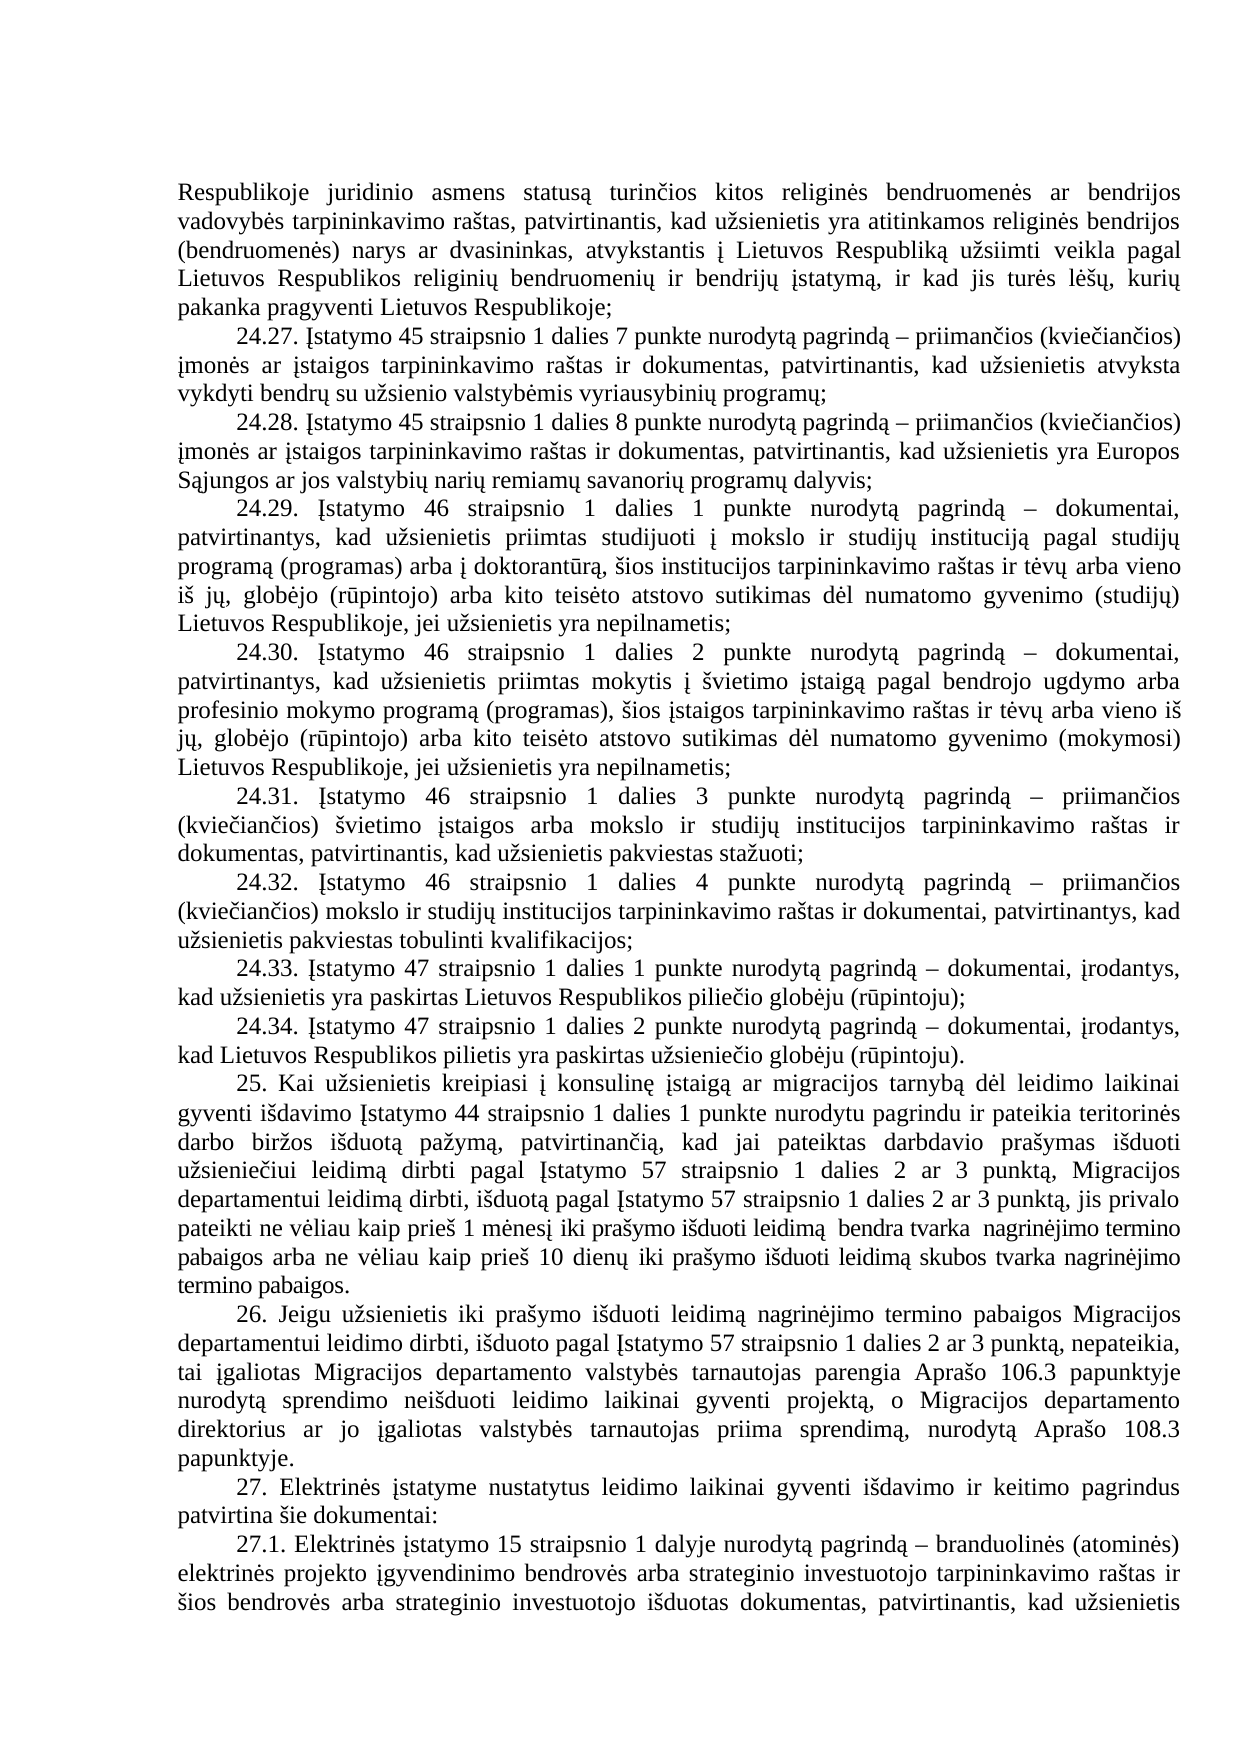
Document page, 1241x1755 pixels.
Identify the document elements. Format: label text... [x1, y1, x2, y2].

text 24.31. Įstatymo 46 straipsnio 1 dalies 3 punkte nurodytą pagrindą – priimančios (kviečiančios) švietimo įstaigos arba mokslo ir studijų institucijos tarpininkavimo raštas ir dokumentas, patvirtinantis, kad užsienietis pakviestas stažuoti; [177, 781, 1181, 867]
text 25. Kai užsienietis kreipiasi į konsulinę įstaigą ar migracijos tarnybą dėl leidimo laikinai gyventi išdavimo Įstatymo 44 straipsnio 1 dalies 1 punkte nurodytu pagrindu ir pateikia teritorinės darbo biržos išduotą pažymą, patvirtinančią, kad jai pateiktas darbdavio prašymas išduoti užsieniečiui leidimą dirbti pagal Įstatymo 57 straipsnio 1 dalies 2 ar 3 punktą, Migracijos departamentui leidimą dirbti, išduotą pagal Įstatymo 57 straipsnio 1 dalies 2 ar 3 punktą, jis privalo pateikti ne vėliau kaip prieš 1 mėnesį iki prašymo išduoti leidimą bendra tvarka nagrinėjimo termino pabaigos arba ne vėliau kaip prieš 10 dienų iki prašymo išduoti leidimą skubos tvarka nagrinėjimo termino pabaigos. [177, 1068, 1181, 1299]
text 24.30. Įstatymo 46 straipsnio 1 dalies 2 punkte nurodytą pagrindą – dokumentai, patvirtinantys, kad užsienietis priimtas mokytis į švietimo įstaigą pagal bendrojo ugdymo arba profesinio mokymo programą (programas), šios įstaigos tarpininkavimo raštas ir tėvų arba vieno iš jų, globėjo (rūpintojo) arba kito teisėto atstovo sutikimas dėl numatomo gyvenimo (mokymosi) Lietuvos Respublikoje, jei užsienietis yra nepilnametis; [177, 637, 1181, 781]
text Respublikoje juridinio asmens statusą turinčios kitos religinės bendruomenės ar bendrijos vadovybės tarpininkavimo raštas, patvirtinantis, kad užsienietis yra atitinkamos religinės bendrijos (bendruomenės) narys ar dvasininkas, atvykstantis į Lietuvos Respubliką užsiimti veikla pagal Lietuvos Respublikos religinių bendruomenių ir bendrijų įstatymą, ir kad jis turės lėšų, kurių pakanka pragyventi Lietuvos Respublikoje; [177, 177, 1181, 321]
text 24.28. Įstatymo 45 straipsnio 1 dalies 8 punkte nurodytą pagrindą – priimančios (kviečiančios) įmonės ar įstaigos tarpininkavimo raštas ir dokumentas, patvirtinantis, kad užsienietis yra Europos Sąjungos ar jos valstybių narių remiamų savanorių programų dalyvis; [177, 407, 1181, 493]
text 24.32. Įstatymo 46 straipsnio 1 dalies 4 punkte nurodytą pagrindą – priimančios (kviečiančios) mokslo ir studijų institucijos tarpininkavimo raštas ir dokumentai, patvirtinantys, kad užsienietis pakviestas tobulinti kvalifikacijos; [177, 867, 1181, 953]
text 27. Elektrinės įstatyme nustatytus leidimo laikinai gyventi išdavimo ir keitimo pagrindus patvirtina šie dokumentai: [177, 1472, 1181, 1529]
text 27.1. Elektrinės įstatymo 15 straipsnio 1 dalyje nurodytą pagrindą – branduolinės (atominės) elektrinės projekto įgyvendinimo bendrovės arba strateginio investuotojo tarpininkavimo raštas ir šios bendrovės arba strateginio investuotojo išduotas dokumentas, patvirtinantis, kad užsienietis [177, 1529, 1181, 1615]
text 24.27. Įstatymo 45 straipsnio 1 dalies 7 punkte nurodytą pagrindą – priimančios (kviečiančios) įmonės ar įstaigos tarpininkavimo raštas ir dokumentas, patvirtinantis, kad užsienietis atvyksta vykdyti bendrų su užsienio valstybėmis vyriausybinių programų; [177, 321, 1181, 407]
text 24.33. Įstatymo 47 straipsnio 1 dalies 1 punkte nurodytą pagrindą – dokumentai, įrodantys, kad užsienietis yra paskirtas Lietuvos Respublikos piliečio globėju (rūpintoju); [177, 953, 1181, 1011]
text 24.29. Įstatymo 46 straipsnio 1 dalies 1 punkte nurodytą pagrindą – dokumentai, patvirtinantys, kad užsienietis priimtas studijuoti į mokslo ir studijų instituciją pagal studijų programą (programas) arba į doktorantūrą, šios institucijos tarpininkavimo raštas ir tėvų arba vieno iš jų, globėjo (rūpintojo) arba kito teisėto atstovo sutikimas dėl numatomo gyvenimo (studijų) Lietuvos Respublikoje, jei užsienietis yra nepilnametis; [177, 493, 1181, 637]
text 24.34. Įstatymo 47 straipsnio 1 dalies 2 punkte nurodytą pagrindą – dokumentai, įrodantys, kad Lietuvos Respublikos pilietis yra paskirtas užsieniečio globėju (rūpintoju). [177, 1011, 1181, 1068]
text 26. Jeigu užsienietis iki prašymo išduoti leidimą nagrinėjimo termino pabaigos Migracijos departamentui leidimo dirbti, išduoto pagal Įstatymo 57 straipsnio 1 dalies 2 ar 3 punktą, nepateikia, tai įgaliotas Migracijos departamento valstybės tarnautojas parengia Aprašo 106.3 papunktyje nurodytą sprendimo neišduoti leidimo laikinai gyventi projektą, o Migracijos departamento direktorius ar jo įgaliotas valstybės tarnautojas priima sprendimą, nurodytą Aprašo 108.3 papunktyje. [177, 1299, 1181, 1472]
